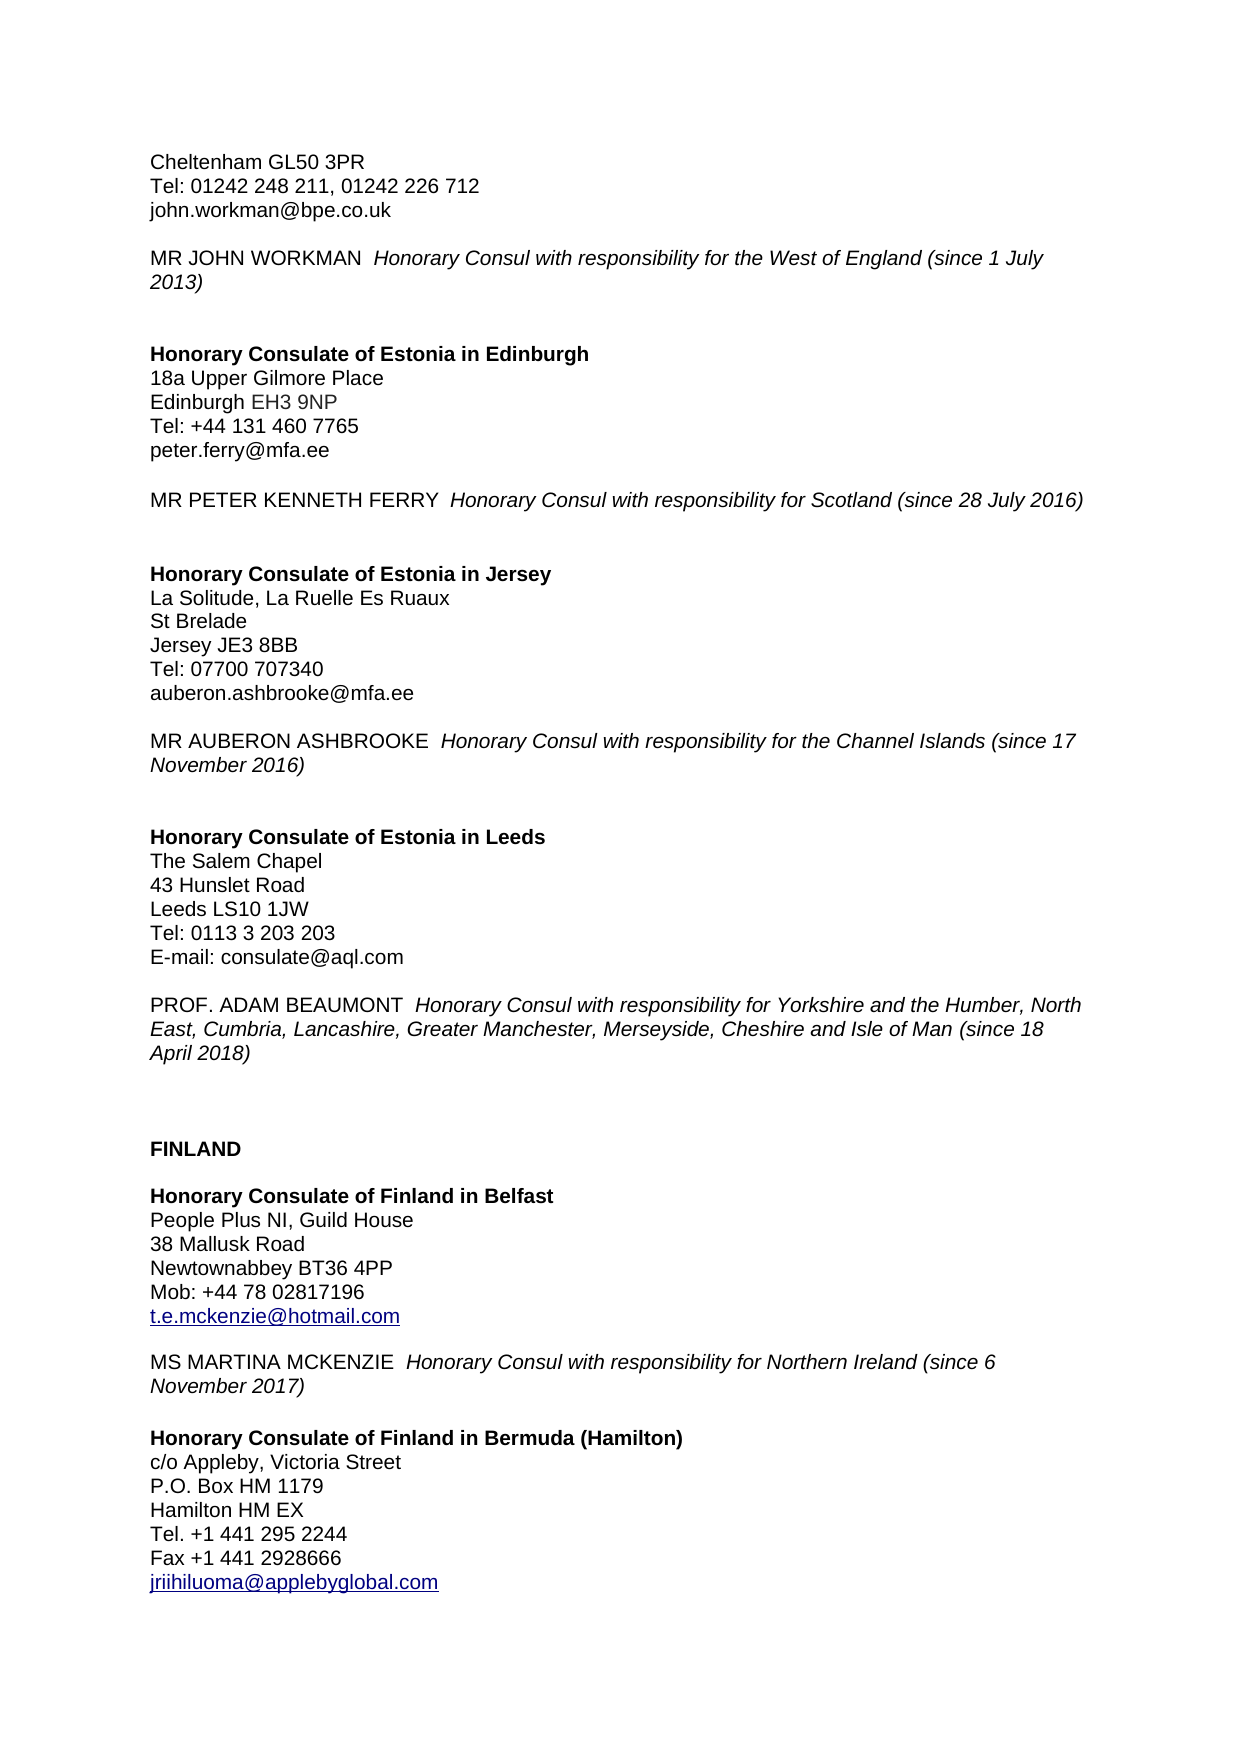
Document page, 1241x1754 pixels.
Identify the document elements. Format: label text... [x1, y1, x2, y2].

text Tel: 01242 248 211, 01242 226 712 [150, 174, 1090, 198]
text Honorary Consulate of Estonia in Leeds [150, 825, 1090, 849]
text P.O. Box HM 1179 [150, 1474, 1090, 1498]
text auberon.ashbrooke@mfa.ee [150, 681, 1090, 705]
text Mob: +44 78 02817196 [150, 1280, 1090, 1304]
text La Solitude, La Ruelle Es Ruaux [150, 585, 1090, 609]
text MS MARTINA MCKENZIE Honorary Consul with responsibility for Northern Ireland (since 6 November 2017) [150, 1349, 1090, 1397]
text jriihiluoma@applebyglobal.com [150, 1570, 1090, 1594]
text Honorary Consulate of Estonia in Edinburgh [150, 342, 1090, 366]
text Cheltenham GL50 3PR [150, 150, 1090, 174]
text c/o Appleby, Victoria Street [150, 1450, 1090, 1474]
text MR PETER KENNETH FERRY Honorary Consul with responsibility for Scotland (since 28 July 2016) [150, 485, 1090, 513]
text MR AUBERON ASHBROOKE Honorary Consul with responsibility for the Channel Islands (since 17 November 2016) [150, 729, 1090, 777]
text St Brelade [150, 609, 1090, 633]
text t.e.mckenzie@hotmail.com [150, 1304, 1090, 1328]
text Honorary Consulate of Estonia in Jersey [150, 561, 1090, 585]
text Tel. +1 441 295 2244 [150, 1522, 1090, 1546]
text Edinburgh EH3 9NP [150, 389, 1090, 413]
text 38 Mallusk Road [150, 1232, 1090, 1256]
text 18a Upper Gilmore Place [150, 366, 1090, 389]
text Honorary Consulate of Finland in Belfast [150, 1184, 1090, 1208]
text MR JOHN WORKMAN Honorary Consul with responsibility for the West of England (since 1 July 2013) [150, 246, 1090, 294]
text PROF. ADAM BEAUMONT Honorary Consul with responsibility for Yorkshire and the Humber, North East, Cumbria, Lancashire, Greater Manchester, Merseyside, Cheshire and Isle of Man (since 18 April 2018) [150, 993, 1090, 1064]
text Hamilton HM EX [150, 1498, 1090, 1522]
text john.workman@bpe.co.uk [150, 198, 1090, 222]
text Tel: 07700 707340 [150, 657, 1090, 681]
text FINLAND [150, 1136, 1090, 1160]
text Honorary Consulate of Finland in Bermuda (Hamilton) [150, 1426, 1090, 1450]
text Tel: 0113 3 203 203 E-mail: consulate@aql.com [150, 921, 1090, 969]
text People Plus NI, Guild House [150, 1208, 1090, 1232]
text Newtownabbey BT36 4PP [150, 1256, 1090, 1280]
text Fax +1 441 2928666 [150, 1546, 1090, 1570]
text Jersey JE3 8BB [150, 633, 1090, 657]
text Tel: +44 131 460 7765 peter.ferry@mfa.ee [150, 413, 1090, 461]
text The Salem Chapel 43 Hunslet Road Leeds LS10 1JW [150, 849, 1090, 921]
